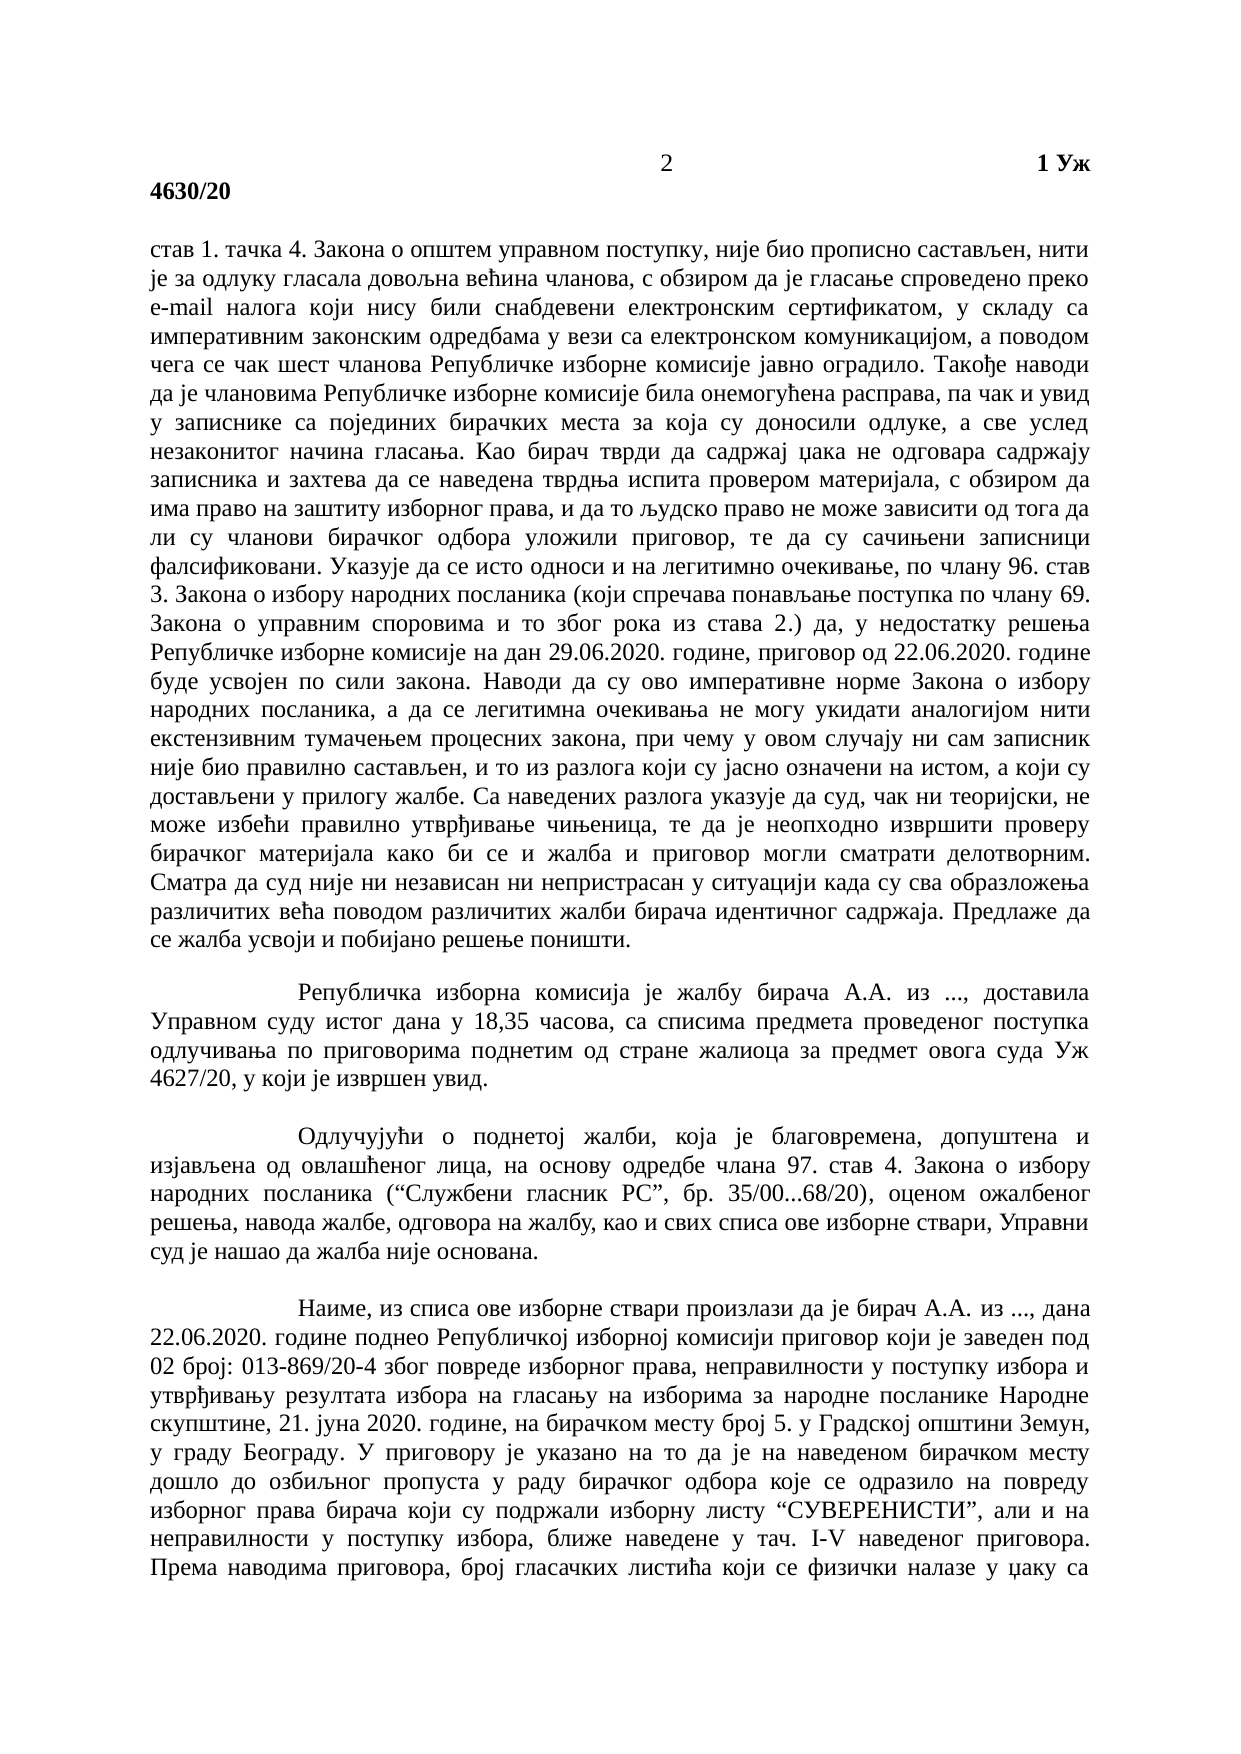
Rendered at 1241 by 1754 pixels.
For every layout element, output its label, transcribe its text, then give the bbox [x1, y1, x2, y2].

text Републичка изборна комисија је жалбу бирача A.A. из ..., доставила Управном суду истог дана у 18,35 часова, са списима предмета проведеног поступка одлучивања по приговорима поднетим од стране жалиоца за предмет овога суда Уж 4627/20, у који је извршен увид. [150, 977, 1091, 1092]
text став 1. тачка 4. Закона о општем управном поступку, није био прописно састављен, нити је за одлуку гласала довољна већина чланова, с обзиром да је гласање спроведено преко e-mail налога који нису били снабдевени електронским сертификатом, у складу са императивним законским одредбама у вези са електронском комуникацијом, а поводом чега се чак шест чланова Републичке изборне комисије јавно оградило. Такође наводи да је члановима Републичке изборне комисије била онемогућена расправа, па чак и увид у записнике са појединих бирачких места за која су доносили одлуке, а све услед незаконитог начина гласања. Као бирач тврди да садржај џака не одговара садржају записника и захтева да се наведена тврдња испита провером материјала, с обзиром да има право на заштиту изборног права, и да то људско право не може зависити од тога да ли су чланови бирачког одбора уложили приговор, те да су сачињени записници фалсификовани. Указује да се исто односи и на легитимно очекивање, по члану 96. став 3. Закона о избору народних посланика (који спречава понављање поступка по члану 69. Закона о управним споровима и то због рока из става 2.) да, у недостатку решења Републичке изборне комисије на дан 29.06.2020. године, приговор од 22.06.2020. године буде усвојен по сили закона. Наводи да су ово императивне норме Закона о избору народних посланика, а да се легитимна очекивања не могу укидати аналогијом нити екстензивним тумачењем процесних закона, при чему у овом случају ни сам записник није био правилно састављен, и то из разлога који су јасно означени на истом, а који су достављени у прилогу жалбе. Са наведених разлога указује да суд, чак ни теоријски, не може избећи правилно утврђивање чињеница, те да је неопходно извршити проверу бирачког материјала како би се и жалба и приговор могли сматрати делотворним. Сматра да суд није ни независан ни непристрасан у ситуацији када су сва образложења различитих већа поводом различитих жалби бирача идентичног садржаја. Предлаже да се жалба усвоји и побијано решење поништи. [150, 234, 1091, 953]
text Одлучујући о поднетој жалби, која је благовремена, допуштена и изјављена од овлашћеног лица, на основу одредбе члана 97. став 4. Закона о избору народних посланика (“Службени гласник РС”, бр. 35/00...68/20), оценом ожалбеног решења, навода жалбе, одговора на жалбу, као и свих списа ове изборне ствари, Управни суд је нашао да жалба није основана. [150, 1121, 1091, 1265]
text Наиме, из списа ове изборне ствари произлази да је бирач A.A. из ..., дана 22.06.2020. године поднео Републичкој изборној комисији приговор који је заведен под 02 број: 013-869/20-4 због повреде изборног права, неправилности у поступку избора и утврђивању резултата избора на гласању на изборима за народне посланике Народне скупштине, 21. јуна 2020. године, на бирачком месту број 5. у Градској општини Земун, у граду Београду. У приговору је указано на то да је на наведеном бирачком месту дошло до озбиљног пропуста у раду бирачког одбора које се одразило на повреду изборног права бирача који су подржали изборну листу “СУВЕРЕНИСТИ”, али и на неправилности у поступку избора, ближе наведене у тач. I-V наведеног приговора. Према наводима приговора, број гласачких листића који се физички налазе у џаку са [150, 1293, 1091, 1581]
